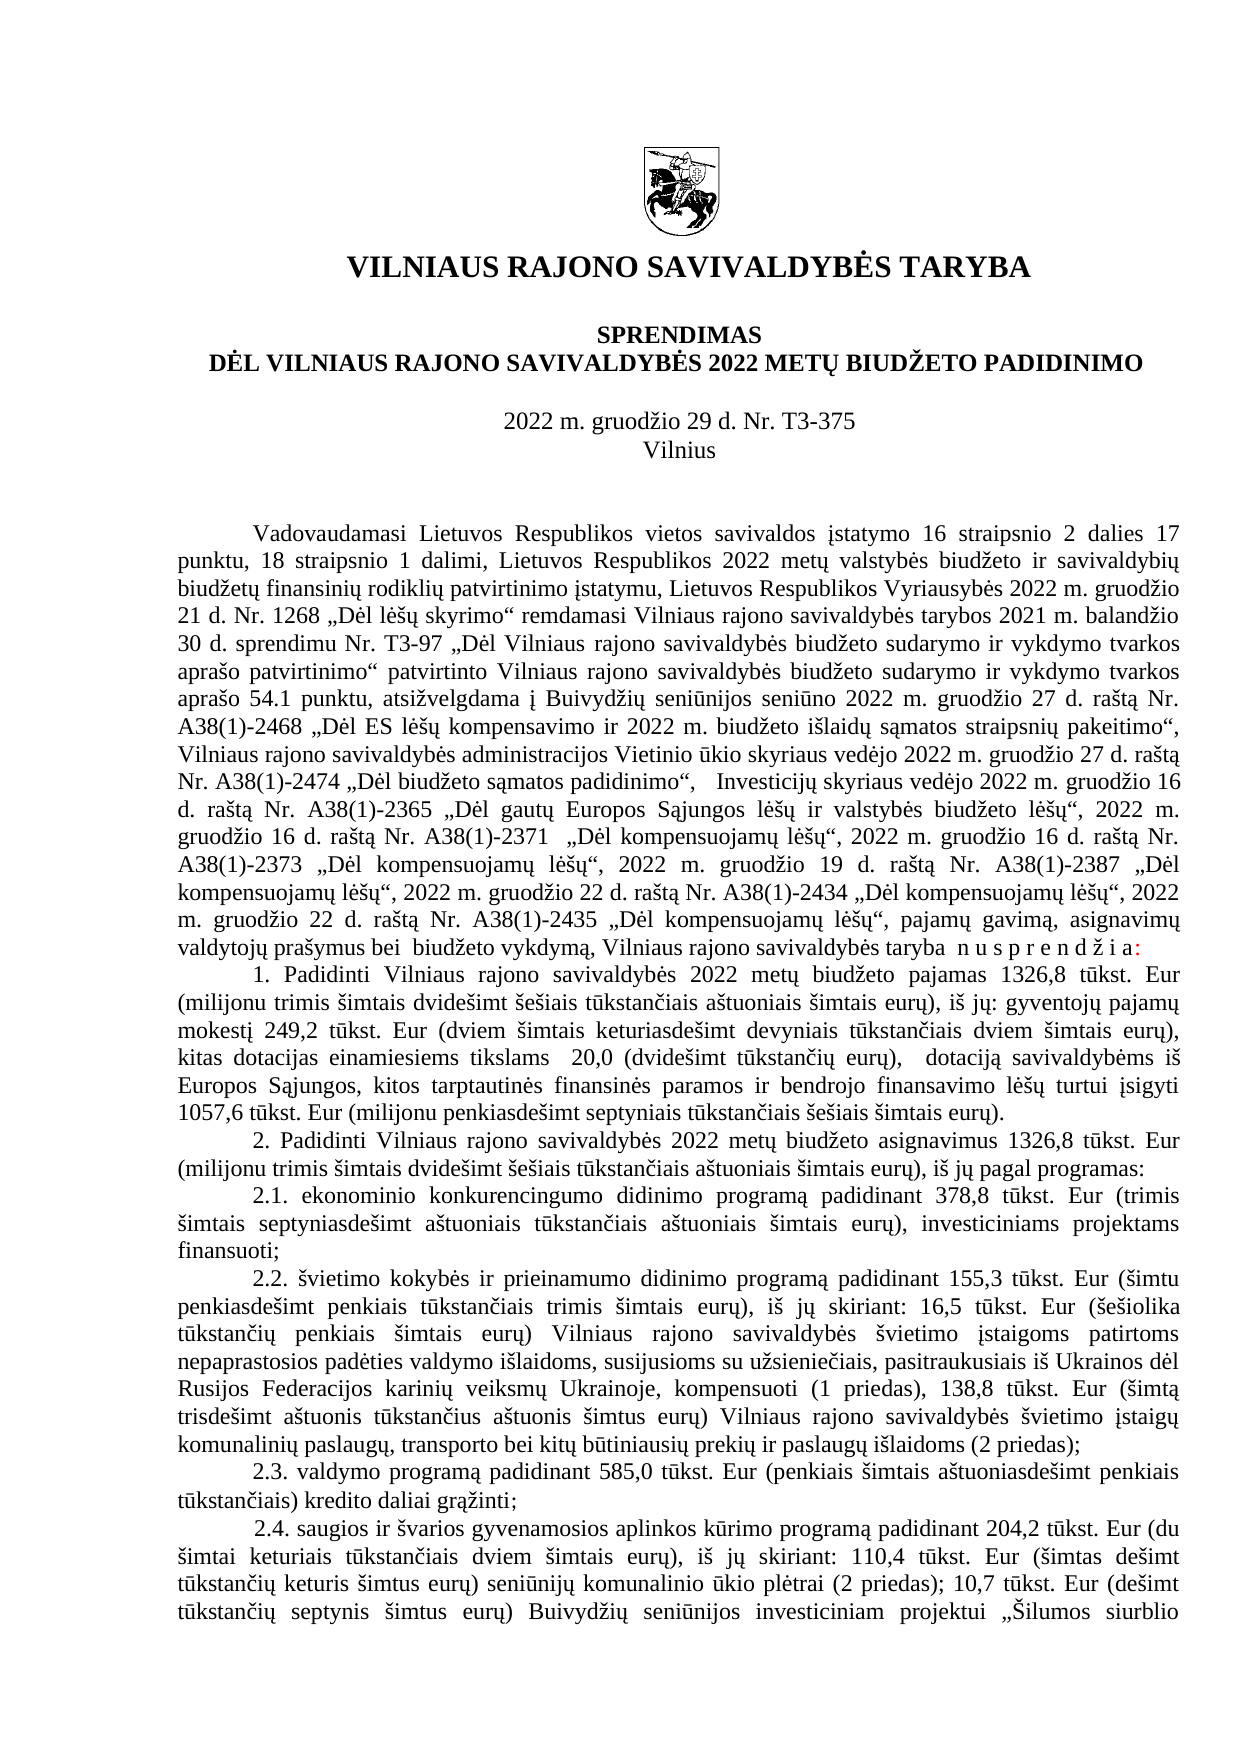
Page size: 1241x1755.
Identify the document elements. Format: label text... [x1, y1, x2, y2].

text 2.2. švietimo kokybės ir prieinamumo didinimo programą padidinant 155,3 tūkst. Eur (šimtu penkiasdešimt penkiais tūkstančiais trimis šimtais eurų), iš jų skiriant: 16,5 tūkst. Eur (šešiolika tūkstančių penkiais šimtais eurų) Vilniaus rajono savivaldybės švietimo įstaigoms patirtoms nepaprastosios padėties valdymo išlaidoms, susijusioms su užsieniečiais, pasitraukusiais iš Ukrainos dėl Rusijos Federacijos karinių veiksmų Ukrainoje, kompensuoti (1 priedas), 138,8 tūkst. Eur (šimtą trisdešimt aštuonis tūkstančius aštuonis šimtus eurų) Vilniaus rajono savivaldybės švietimo įstaigų komunalinių paslaugų, transporto bei kitų būtiniausių prekių ir paslaugų išlaidoms (2 priedas); [177, 1264, 1181, 1457]
text DĖL VILNIAUS RAJONO SAVIVALDYBĖS 2022 METŲ BIUDŽETO PADIDINIMO [177, 348, 1181, 377]
text SPRENDIMAS [177, 320, 1181, 348]
text Vadovaudamasi Lietuvos Respublikos vietos savivaldos įstatymo 16 straipsnio 2 dalies 17 punktu, 18 straipsnio 1 dalimi, Lietuvos Respublikos 2022 metų valstybės biudžeto ir savivaldybių biudžetų finansinių rodiklių patvirtinimo įstatymu, Lietuvos Respublikos Vyriausybės 2022 m. gruodžio 21 d. Nr. 1268 „Dėl lėšų skyrimo“ remdamasi Vilniaus rajono savivaldybės tarybos 2021 m. balandžio 30 d. sprendimu Nr. T3-97 „Dėl Vilniaus rajono savivaldybės biudžeto sudarymo ir vykdymo tvarkos aprašo patvirtinimo“ patvirtinto Vilniaus rajono savivaldybės biudžeto sudarymo ir vykdymo tvarkos aprašo 54.1 punktu, atsižvelgdama į Buivydžių seniūnijos seniūno 2022 m. gruodžio 27 d. raštą Nr. A38(1)-2468 „Dėl ES lėšų kompensavimo ir 2022 m. biudžeto išlaidų sąmatos straipsnių pakeitimo“, Vilniaus rajono savivaldybės administracijos Vietinio ūkio skyriaus vedėjo 2022 m. gruodžio 27 d. raštą Nr. A38(1)-2474 „Dėl biudžeto sąmatos padidinimo“, Investicijų skyriaus vedėjo 2022 m. gruodžio 16 d. raštą Nr. A38(1)-2365 „Dėl gautų Europos Sąjungos lėšų ir valstybės biudžeto lėšų“, 2022 m. gruodžio 16 d. raštą Nr. A38(1)-2371 „Dėl kompensuojamų lėšų“, 2022 m. gruodžio 16 d. raštą Nr. A38(1)-2373 „Dėl kompensuojamų lėšų“, 2022 m. gruodžio 19 d. raštą Nr. A38(1)-2387 „Dėl kompensuojamų lėšų“, 2022 m. gruodžio 22 d. raštą Nr. A38(1)-2434 „Dėl kompensuojamų lėšų“, 2022 m. gruodžio 22 d. raštą Nr. A38(1)-2435 „Dėl kompensuojamų lėšų“, pajamų gavimą, asignavimų valdytojų prašymus bei biudžeto vykdymą, Vilniaus rajono savivaldybės taryba n u s p r e n d ž i a: [177, 519, 1181, 960]
text 2022 m. gruodžio 29 d. Nr. T3-375 [177, 406, 1181, 435]
text 2.4. saugios ir švarios gyvenamosios aplinkos kūrimo programą padidinant 204,2 tūkst. Eur (du šimtai keturiais tūkstančiais dviem šimtais eurų), iš jų skiriant: 110,4 tūkst. Eur (šimtas dešimt tūkstančių keturis šimtus eurų) seniūnijų komunalinio ūkio plėtrai (2 priedas); 10,7 tūkst. Eur (dešimt tūkstančių septynis šimtus eurų) Buivydžių seniūnijos investiciniam projektui „Šilumos siurblio [177, 1514, 1181, 1624]
text 2. Padidinti Vilniaus rajono savivaldybės 2022 metų biudžeto asignavimus 1326,8 tūkst. Eur (milijonu trimis šimtais dvidešimt šešiais tūkstančiais aštuoniais šimtais eurų), iš jų pagal programas: [177, 1126, 1181, 1181]
text Vilnius [177, 435, 1181, 463]
text VILNIAUS RAJONO SAVIVALDYBĖS TARYBA [192, 248, 1186, 284]
text 2.3. valdymo programą padidinant 585,0 tūkst. Eur (penkiais šimtais aštuoniasdešimt penkiais tūkstančiais) kredito daliai grąžinti; [177, 1457, 1181, 1514]
text 1. Padidinti Vilniaus rajono savivaldybės 2022 metų biudžeto pajamas 1326,8 tūkst. Eur (milijonu trimis šimtais dvidešimt šešiais tūkstančiais aštuoniais šimtais eurų), iš jų: gyventojų pajamų mokestį 249,2 tūkst. Eur (dviem šimtais keturiasdešimt devyniais tūkstančiais dviem šimtais eurų), kitas dotacijas einamiesiems tikslams 20,0 (dvidešimt tūkstančių eurų), dotaciją savivaldybėms iš Europos Sąjungos, kitos tarptautinės finansinės paramos ir bendrojo finansavimo lėšų turtui įsigyti 1057,6 tūkst. Eur (milijonu penkiasdešimt septyniais tūkstančiais šešiais šimtais eurų). [177, 960, 1181, 1126]
text 2.1. ekonominio konkurencingumo didinimo programą padidinant 378,8 tūkst. Eur (trimis šimtais septyniasdešimt aštuoniais tūkstančiais aštuoniais šimtais eurų), investiciniams projektams finansuoti; [177, 1181, 1181, 1264]
